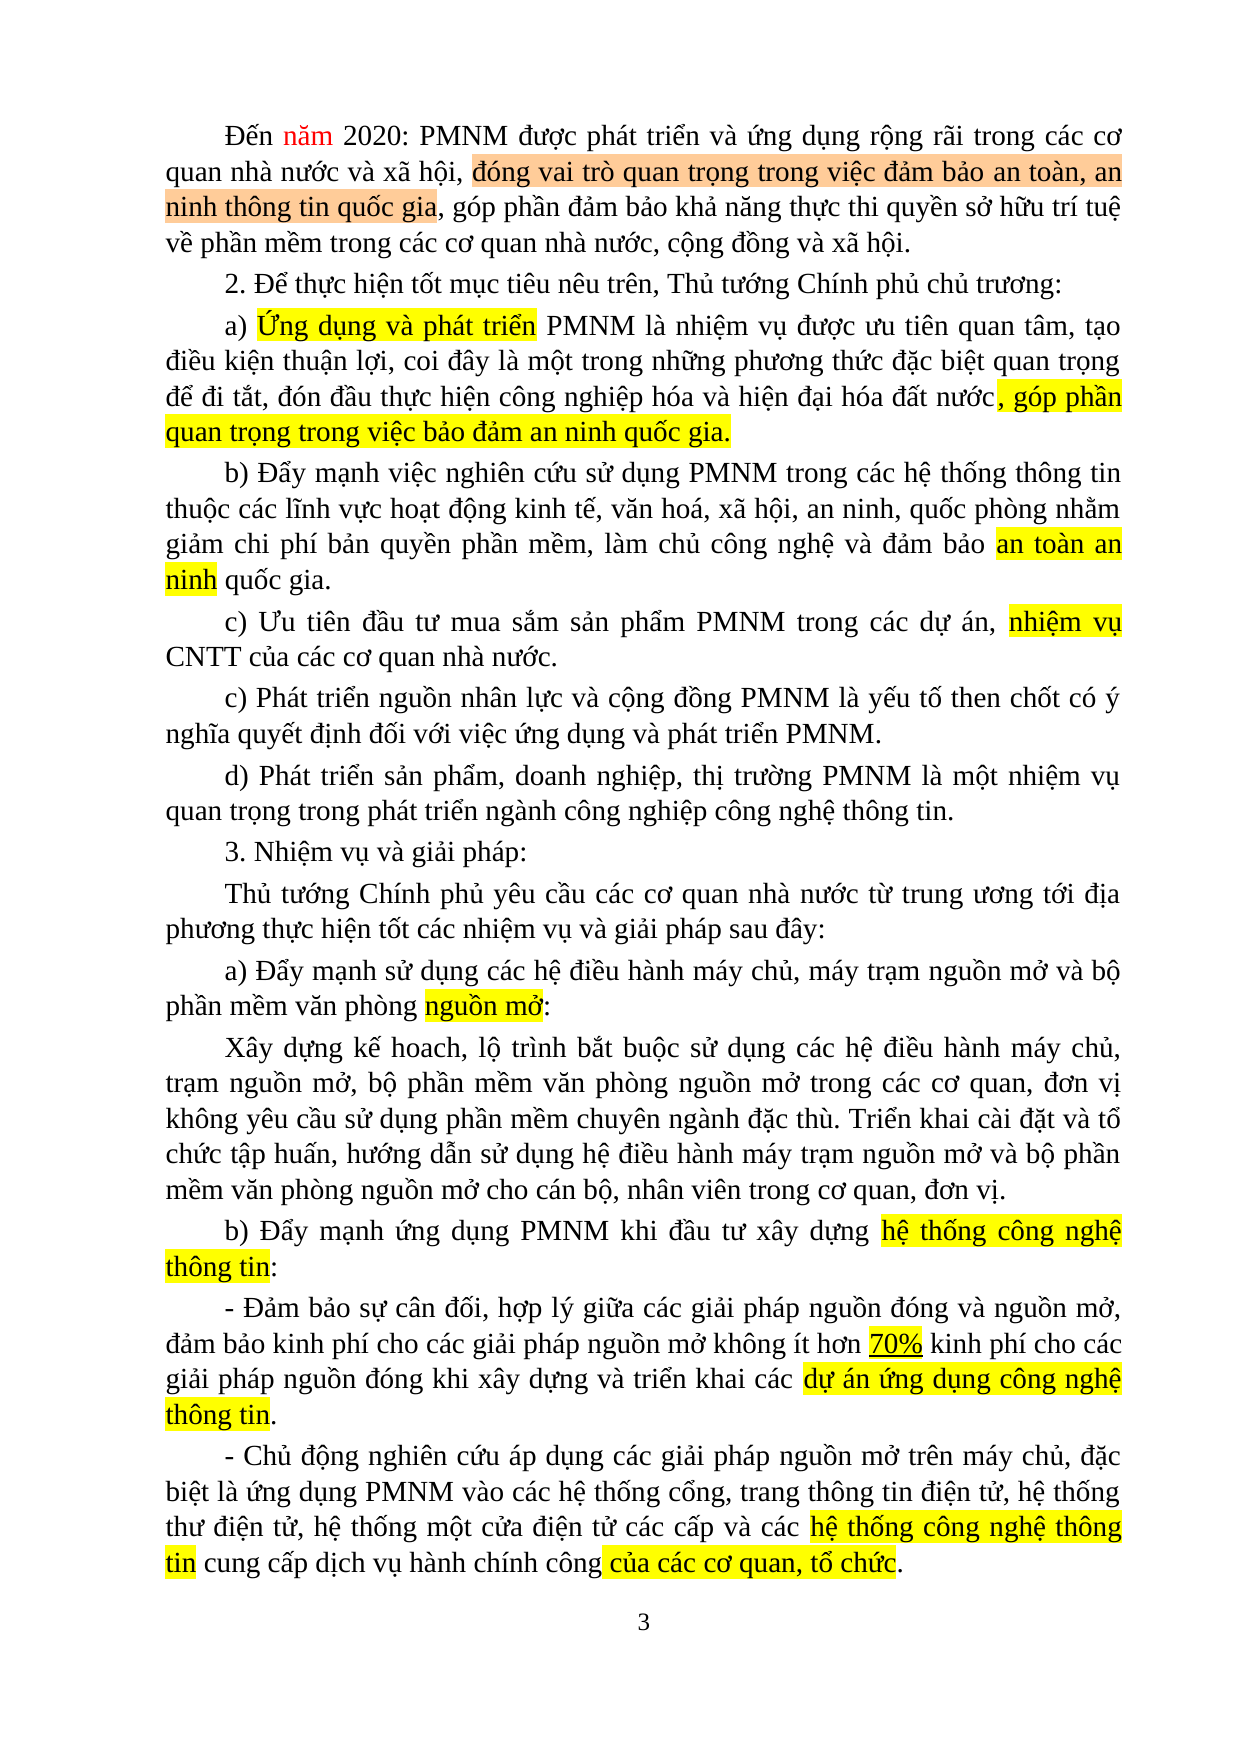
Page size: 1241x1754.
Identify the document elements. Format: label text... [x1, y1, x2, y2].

text a) Đẩy mạnh sử dụng các hệ điều hành máy chủ, máy trạm nguồn mở và bộ phần mềm văn phòng nguồn mở: [165, 953, 1122, 1022]
text c) Phát triển nguồn nhân lực và cộng đồng PMNM là yếu tố then chốt có ý nghĩa quyết định đối với việc ứng dụng và phát triển PMNM. [165, 681, 1122, 750]
text 3. Nhiệm vụ và giải pháp: [165, 834, 1122, 868]
text Thủ tướng Chính phủ yêu cầu các cơ quan nhà nước từ trung ương tới địa phương thực hiện tốt các nhiệm vụ và giải pháp sau đây: [165, 876, 1122, 945]
text b) Đẩy mạnh việc nghiên cứu sử dụng PMNM trong các hệ thống thông tin thuộc các lĩnh vực hoạt động kinh tế, văn hoá, xã hội, an ninh, quốc phòng nhằm giảm chi phí bản quyền phần mềm, làm chủ công nghệ và đảm bảo an toàn an ninh quốc gia. [165, 456, 1122, 596]
text Xây dựng kế hoach, lộ trình bắt buộc sử dụng các hệ điều hành máy chủ, trạm nguồn mở, bộ phần mềm văn phòng nguồn mở trong các cơ quan, đơn vị không yêu cầu sử dụng phần mềm chuyên ngành đặc thù. Triển khai cài đặt và tổ chức tập huấn, hướng dẫn sử dụng hệ điều hành máy trạm nguồn mở và bộ phần mềm văn phòng nguồn mở cho cán bộ, nhân viên trong cơ quan, đơn vị. [165, 1030, 1122, 1206]
text d) Phát triển sản phẩm, doanh nghiệp, thị trường PMNM là một nhiệm vụ quan trọng trong phát triển ngành công nghiệp công nghệ thông tin. [165, 758, 1122, 827]
text 2. Để thực hiện tốt mục tiêu nêu trên, Thủ tướng Chính phủ chủ trương: [165, 266, 1122, 300]
text - Đảm bảo sự cân đối, hợp lý giữa các giải pháp nguồn đóng và nguồn mở, đảm bảo kinh phí cho các giải pháp nguồn mở không ít hơn 70% kinh phí cho các giải pháp nguồn đóng khi xây dựng và triển khai các dự án ứng dụng công nghệ thông tin. [165, 1291, 1122, 1431]
text a) Ứng dụng và phát triển PMNM là nhiệm vụ được ưu tiên quan tâm, tạo điều kiện thuận lợi, coi đây là một trong những phương thức đặc biệt quan trọng để đi tắt, đón đầu thực hiện công nghiệp hóa và hiện đại hóa đất nước, góp phần quan trọng trong việc bảo đảm an ninh quốc gia. [165, 308, 1122, 448]
text Đến năm 2020: PMNM được phát triển và ứng dụng rộng rãi trong các cơ quan nhà nước và xã hội, đóng vai trò quan trọng trong việc đảm bảo an toàn, an ninh thông tin quốc gia, góp phần đảm bảo khả năng thực thi quyền sở hữu trí tuệ về phần mềm trong các cơ quan nhà nước, cộng đồng và xã hội. [165, 118, 1122, 258]
text c) Ưu tiên đầu tư mua sắm sản phẩm PMNM trong các dự án, nhiệm vụ CNTT của các cơ quan nhà nước. [165, 604, 1122, 673]
text b) Đẩy mạnh ứng dụng PMNM khi đầu tư xây dựng hệ thống công nghệ thông tin: [165, 1213, 1122, 1283]
text - Chủ động nghiên cứu áp dụng các giải pháp nguồn mở trên máy chủ, đặc biệt là ứng dụng PMNM vào các hệ thống cổng, trang thông tin điện tử, hệ thống thư điện tử, hệ thống một cửa điện tử các cấp và các hệ thống công nghệ thông tin cung cấp dịch vụ hành chính công của các cơ quan, tổ chức. [165, 1438, 1122, 1579]
